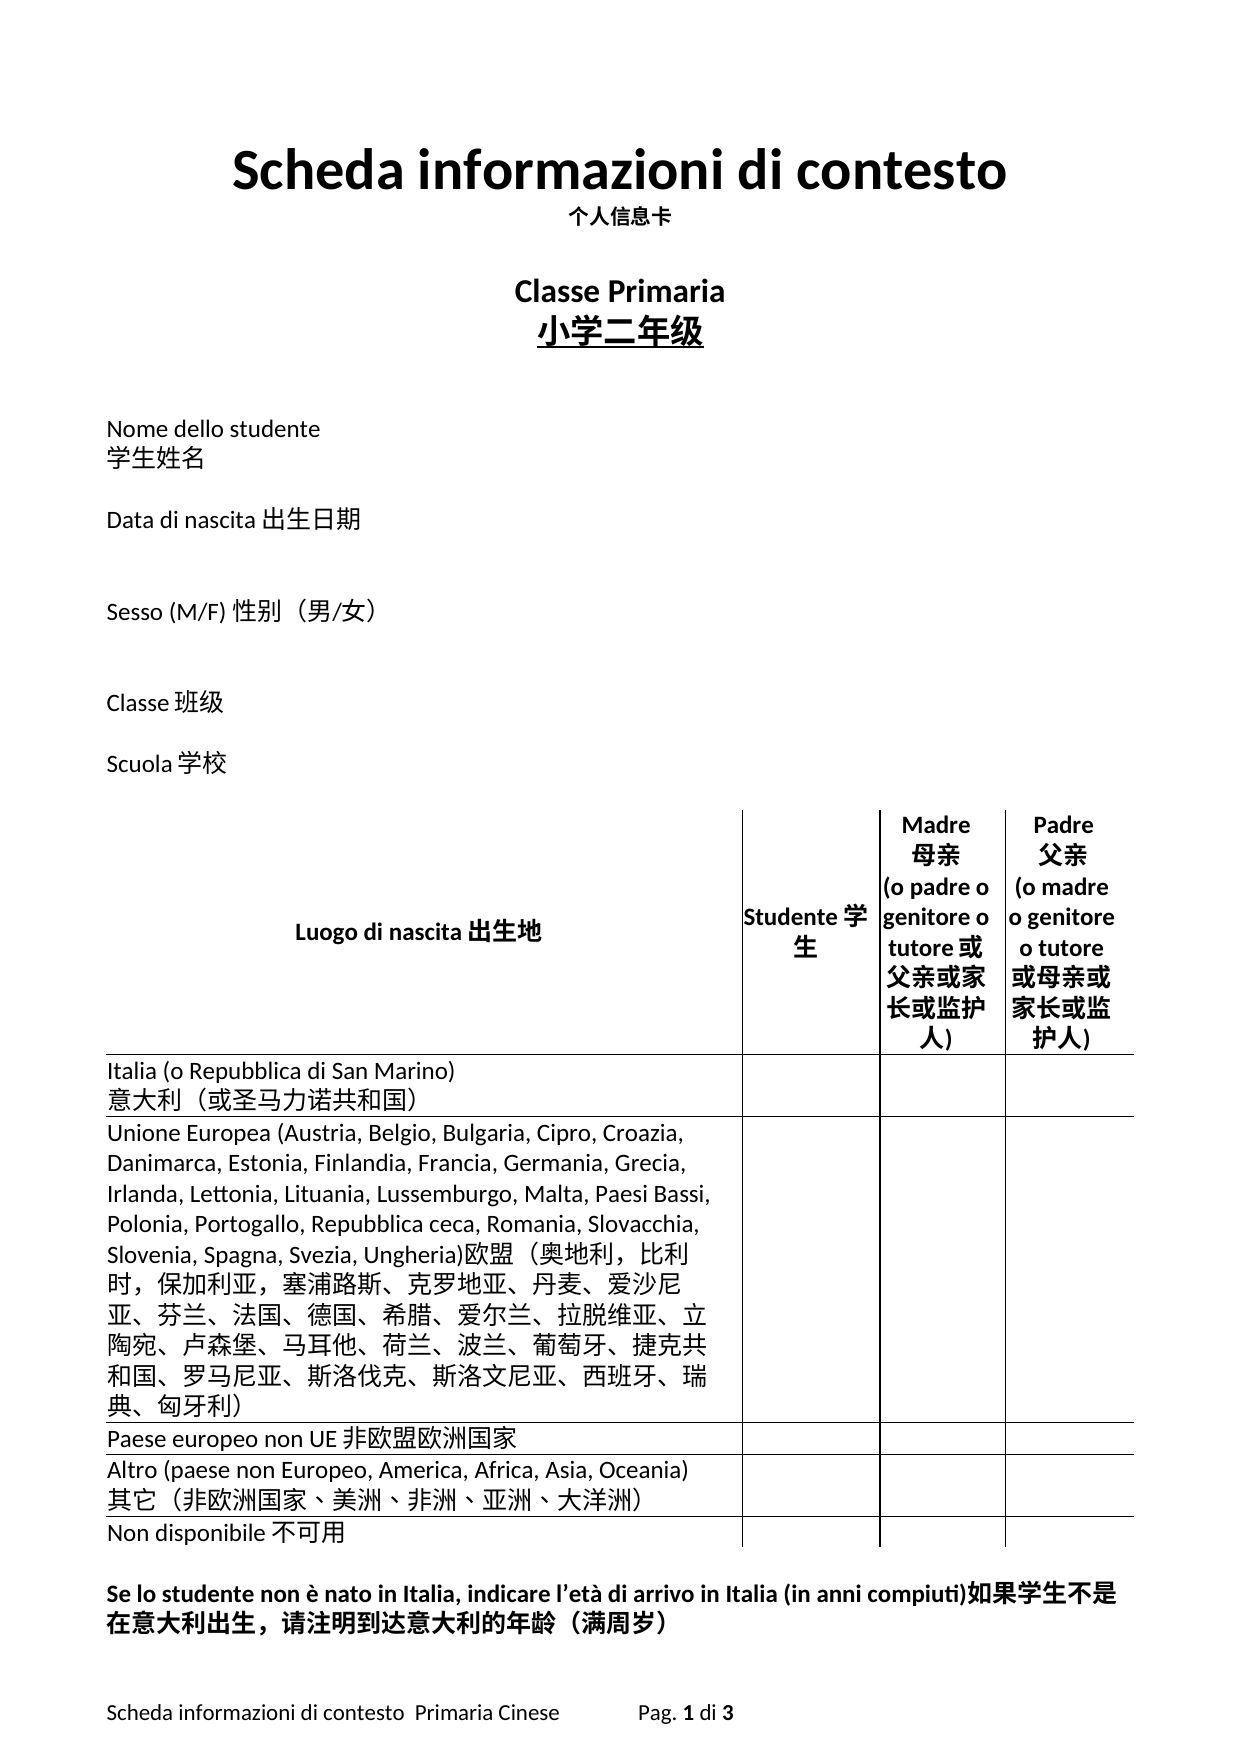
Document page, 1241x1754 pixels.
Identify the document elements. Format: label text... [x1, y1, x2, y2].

table_cell [1006, 1117, 1134, 1422]
table_cell Unione Europea (Austria, Belgio, Bulgaria, Cipro, Croazia, Danimarca, Estonia, Finlandia, Francia, Germania, Grecia, Irlanda, Lettonia, Lituania, Lussemburgo, Malta, Paesi Bassi, Polonia, Portogallo, Repubblica ceca, Romania, Slovacchia, Slovenia, Spagna, Svezia, Ungheria)欧盟（奥地利，比利时，保加利亚，塞浦路斯、克罗地亚、丹麦、爱沙尼亚、芬兰、法国、德国、希腊、爱尔兰、拉脱维亚、立陶宛、卢森堡、马耳他、荷兰、波兰、葡萄牙、捷克共和国、罗马尼亚、斯洛伐克、斯洛文尼亚、西班牙、瑞典、匈牙利） [106, 1117, 742, 1422]
table_cell [1006, 1423, 1134, 1454]
table_cell [743, 1455, 879, 1516]
table_header [830, 1639, 938, 1669]
table_cell Non disponibile不可用 [106, 1517, 742, 1547]
text 小学二年级 [106, 311, 1134, 352]
text Sesso (M/F) 性别（男/女） [106, 596, 1134, 626]
table_cell [881, 1055, 1005, 1116]
table_header [396, 1639, 504, 1669]
table_cell Paese europeo non UE非欧盟欧洲国家 [106, 1423, 742, 1454]
table_cell [743, 1517, 879, 1547]
table_cell [881, 1423, 1005, 1454]
table_header [938, 1639, 1046, 1669]
table_header Luogo di nascita出生地 [106, 810, 742, 1054]
table_cell [881, 1455, 1005, 1516]
table_header [72, 1639, 180, 1669]
table_cell [881, 1117, 1005, 1422]
table_cell [1006, 1517, 1134, 1547]
table_header Studente学生 [743, 810, 879, 1054]
table_cell [743, 1117, 879, 1422]
text Data di nascita出生日期 [106, 504, 1134, 535]
table_header [504, 1639, 613, 1669]
table_header Madre 母亲 (o padre o genitore o tutore或父亲或家长或监护人) [881, 810, 1005, 1054]
text 个人信息卡 [106, 204, 1134, 229]
subtitle Classe Primaria [106, 270, 1134, 311]
table_header [1046, 1639, 1169, 1669]
table_cell Altro (paese non Europeo, America, Africa, Asia, Oceania) 其它（非欧洲国家、美洲、非洲、亚洲、大洋洲） [106, 1455, 742, 1516]
text Scheda informazioni di contesto [106, 133, 1134, 204]
text 学生姓名 [106, 443, 1134, 474]
table_header [288, 1639, 396, 1669]
text Classe班级 [106, 687, 1134, 718]
text Scuola学校 [106, 748, 1134, 779]
table_cell Italia (o Repubblica di San Marino) 意大利（或圣马力诺共和国） [106, 1055, 742, 1116]
text Nome dello studente [106, 413, 1134, 443]
table_cell [743, 1423, 879, 1454]
table_cell [743, 1055, 879, 1116]
table_header [613, 1639, 721, 1669]
table_cell [1006, 1055, 1134, 1116]
table_header [180, 1639, 287, 1669]
table_cell [1006, 1455, 1134, 1516]
table_cell [881, 1517, 1005, 1547]
table_header [721, 1639, 829, 1669]
table_header Padre 父亲 (o madre o genitore o tutore或母亲或家长或监护人) [1006, 810, 1134, 1054]
text Se lo studente non è nato in Italia, indicare l’età di arrivo in Italia (in anni compiuti)如果学生不是在意大利出生，请注明到达意大利的年龄（满周岁） [106, 1578, 1134, 1639]
